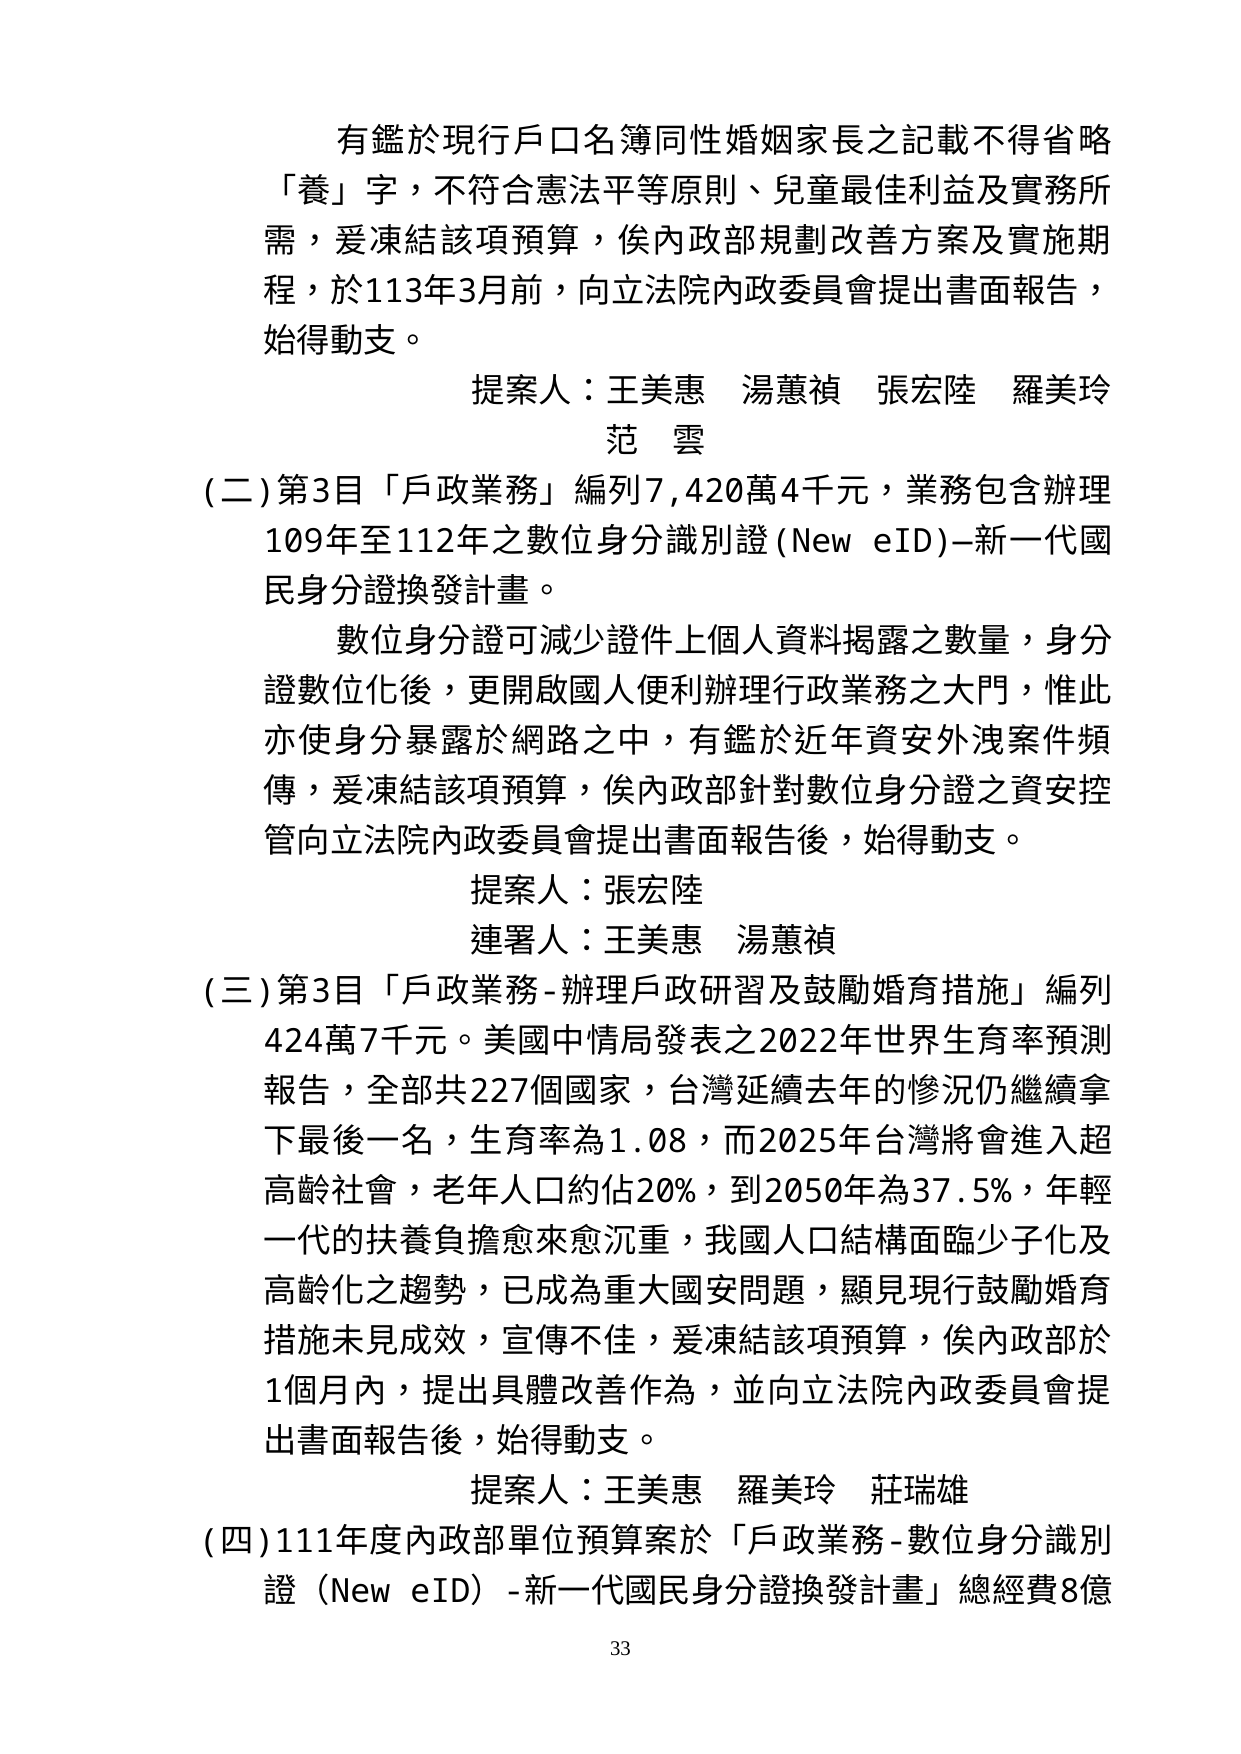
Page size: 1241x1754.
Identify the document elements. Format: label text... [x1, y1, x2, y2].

text (四)111年度內政部單位預算案於「戶政業務-數位身分識別證（New eID）-新一代國民身分證換發計畫」總經費8億 [130, 1512, 1113, 1612]
text 提案人：王美惠 湯蕙禎 張宏陸 羅美玲 范 雲 [471, 362, 1113, 462]
text (二)第3目「戶政業務」編列7,420萬4千元，業務包含辦理109年至112年之數位身分識別證(New eID)—新一代國民身分證換發計畫。 [130, 462, 1113, 612]
text 提案人：張宏陸 [263, 862, 1113, 912]
text 提案人：王美惠 羅美玲 莊瑞雄 [263, 1462, 1113, 1512]
text 數位身分證可減少證件上個人資料揭露之數量，身分證數位化後，更開啟國人便利辦理行政業務之大門，惟此亦使身分暴露於網路之中，有鑑於近年資安外洩案件頻傳，爰凍結該項預算，俟內政部針對數位身分證之資安控管向立法院內政委員會提出書面報告後，始得動支。 [263, 612, 1113, 862]
text (三)第3目「戶政業務-辦理戶政研習及鼓勵婚育措施」編列424萬7千元。美國中情局發表之2022年世界生育率預測報告，全部共227個國家，台灣延續去年的慘況仍繼續拿下最後一名，生育率為1.08，而2025年台灣將會進入超高齡社會，老年人口約佔20%，到2050年為37.5%，年輕一代的扶養負擔愈來愈沉重，我國人口結構面臨少子化及高齡化之趨勢，已成為重大國安問題，顯見現行鼓勵婚育措施未見成效，宣傳不佳，爰凍結該項預算，俟內政部於1個月內，提出具體改善作為，並向立法院內政委員會提出書面報告後，始得動支。 [130, 962, 1113, 1462]
text 有鑑於現行戶口名簿同性婚姻家長之記載不得省略「養」字，不符合憲法平等原則、兒童最佳利益及實務所需，爰凍結該項預算，俟內政部規劃改善方案及實施期程，於113年3月前，向立法院內政委員會提出書面報告，始得動支。 [263, 112, 1113, 362]
text 連署人：王美惠 湯蕙禎 [263, 912, 1113, 962]
